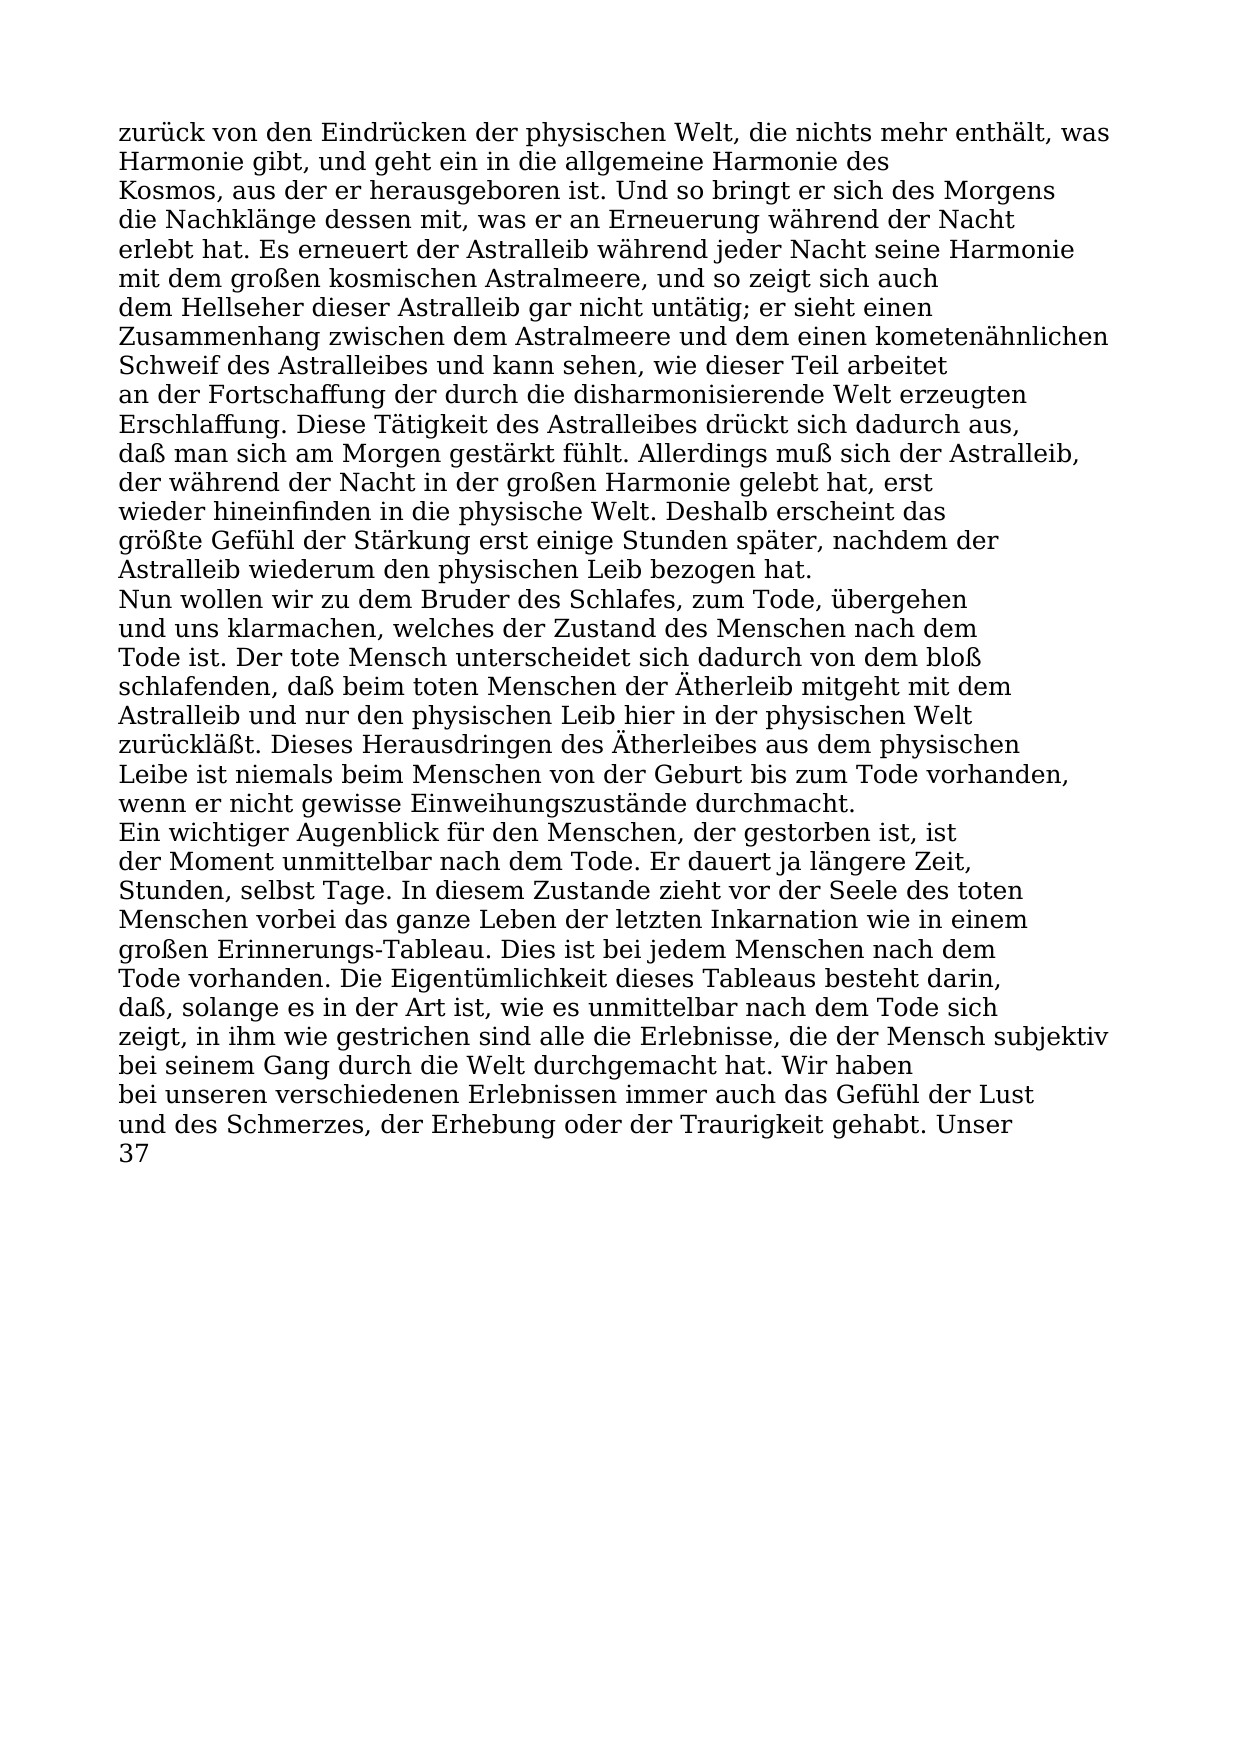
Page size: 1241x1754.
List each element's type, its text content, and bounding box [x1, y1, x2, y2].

text bei unseren verschiedenen Erlebnissen immer auch das Gefühl der Lust [118, 1081, 1122, 1110]
text Nun wollen wir zu dem Bruder des Schlafes, zum Tode, übergehen [118, 585, 1122, 614]
text Stunden, selbst Tage. In diesem Zustande zieht vor der Seele des toten [118, 876, 1122, 906]
text zurückläßt. Dieses Herausdringen des Ätherleibes aus dem physischen [118, 731, 1122, 760]
text Astralleib wiederum den physischen Leib bezogen hat. [118, 556, 1122, 585]
text Astralleib und nur den physischen Leib hier in der physischen Welt [118, 701, 1122, 731]
text Erschlaffung. Diese Tätigkeit des Astralleibes drückt sich dadurch aus, [118, 410, 1122, 439]
text daß, solange es in der Art ist, wie es unmittelbar nach dem Tode sich [118, 993, 1122, 1022]
text Ein wichtiger Augenblick für den Menschen, der gestorben ist, ist [118, 818, 1122, 847]
text 37 [118, 1139, 1122, 1168]
text erlebt hat. Es erneuert der Astralleib während jeder Nacht seine Harmonie mit dem großen kosmischen Astralmeere, und so zeigt sich auch [118, 235, 1122, 293]
text und uns klarmachen, welches der Zustand des Menschen nach dem [118, 614, 1122, 643]
text zeigt, in ihm wie gestrichen sind alle die Erlebnisse, die der Mensch subjektiv bei seinem Gang durch die Welt durchgemacht hat. Wir haben [118, 1022, 1122, 1081]
text dem Hellseher dieser Astralleib gar nicht untätig; er sieht einen Zusammenhang zwischen dem Astralmeere und dem einen kometenähnlichen Schweif des Astralleibes und kann sehen, wie dieser Teil arbeitet [118, 293, 1122, 381]
text Kosmos, aus der er herausgeboren ist. Und so bringt er sich des Morgens [118, 176, 1122, 206]
text wieder hineinfinden in die physische Welt. Deshalb erscheint das [118, 497, 1122, 526]
text die Nachklänge dessen mit, was er an Erneuerung während der Nacht [118, 206, 1122, 235]
text Tode ist. Der tote Mensch unterscheidet sich dadurch von dem bloß [118, 643, 1122, 672]
text größte Gefühl der Stärkung erst einige Stunden später, nachdem der [118, 526, 1122, 556]
text zurück von den Eindrücken der physischen Welt, die nichts mehr enthält, was Harmonie gibt, und geht ein in die allgemeine Harmonie des [118, 118, 1122, 176]
text Tode vorhanden. Die Eigentümlichkeit dieses Tableaus besteht darin, [118, 964, 1122, 993]
text Leibe ist niemals beim Menschen von der Geburt bis zum Tode vorhanden, wenn er nicht gewisse Einweihungszustände durchmacht. [118, 760, 1122, 818]
text an der Fortschaffung der durch die disharmonisierende Welt erzeugten [118, 381, 1122, 410]
text schlafenden, daß beim toten Menschen der Ätherleib mitgeht mit dem [118, 672, 1122, 701]
text großen Erinnerungs-Tableau. Dies ist bei jedem Menschen nach dem [118, 935, 1122, 964]
text und des Schmerzes, der Erhebung oder der Traurigkeit gehabt. Unser [118, 1110, 1122, 1139]
text daß man sich am Morgen gestärkt fühlt. Allerdings muß sich der Astralleib, der während der Nacht in der großen Harmonie gelebt hat, erst [118, 439, 1122, 497]
text der Moment unmittelbar nach dem Tode. Er dauert ja längere Zeit, [118, 847, 1122, 876]
text Menschen vorbei das ganze Leben der letzten Inkarnation wie in einem [118, 906, 1122, 935]
